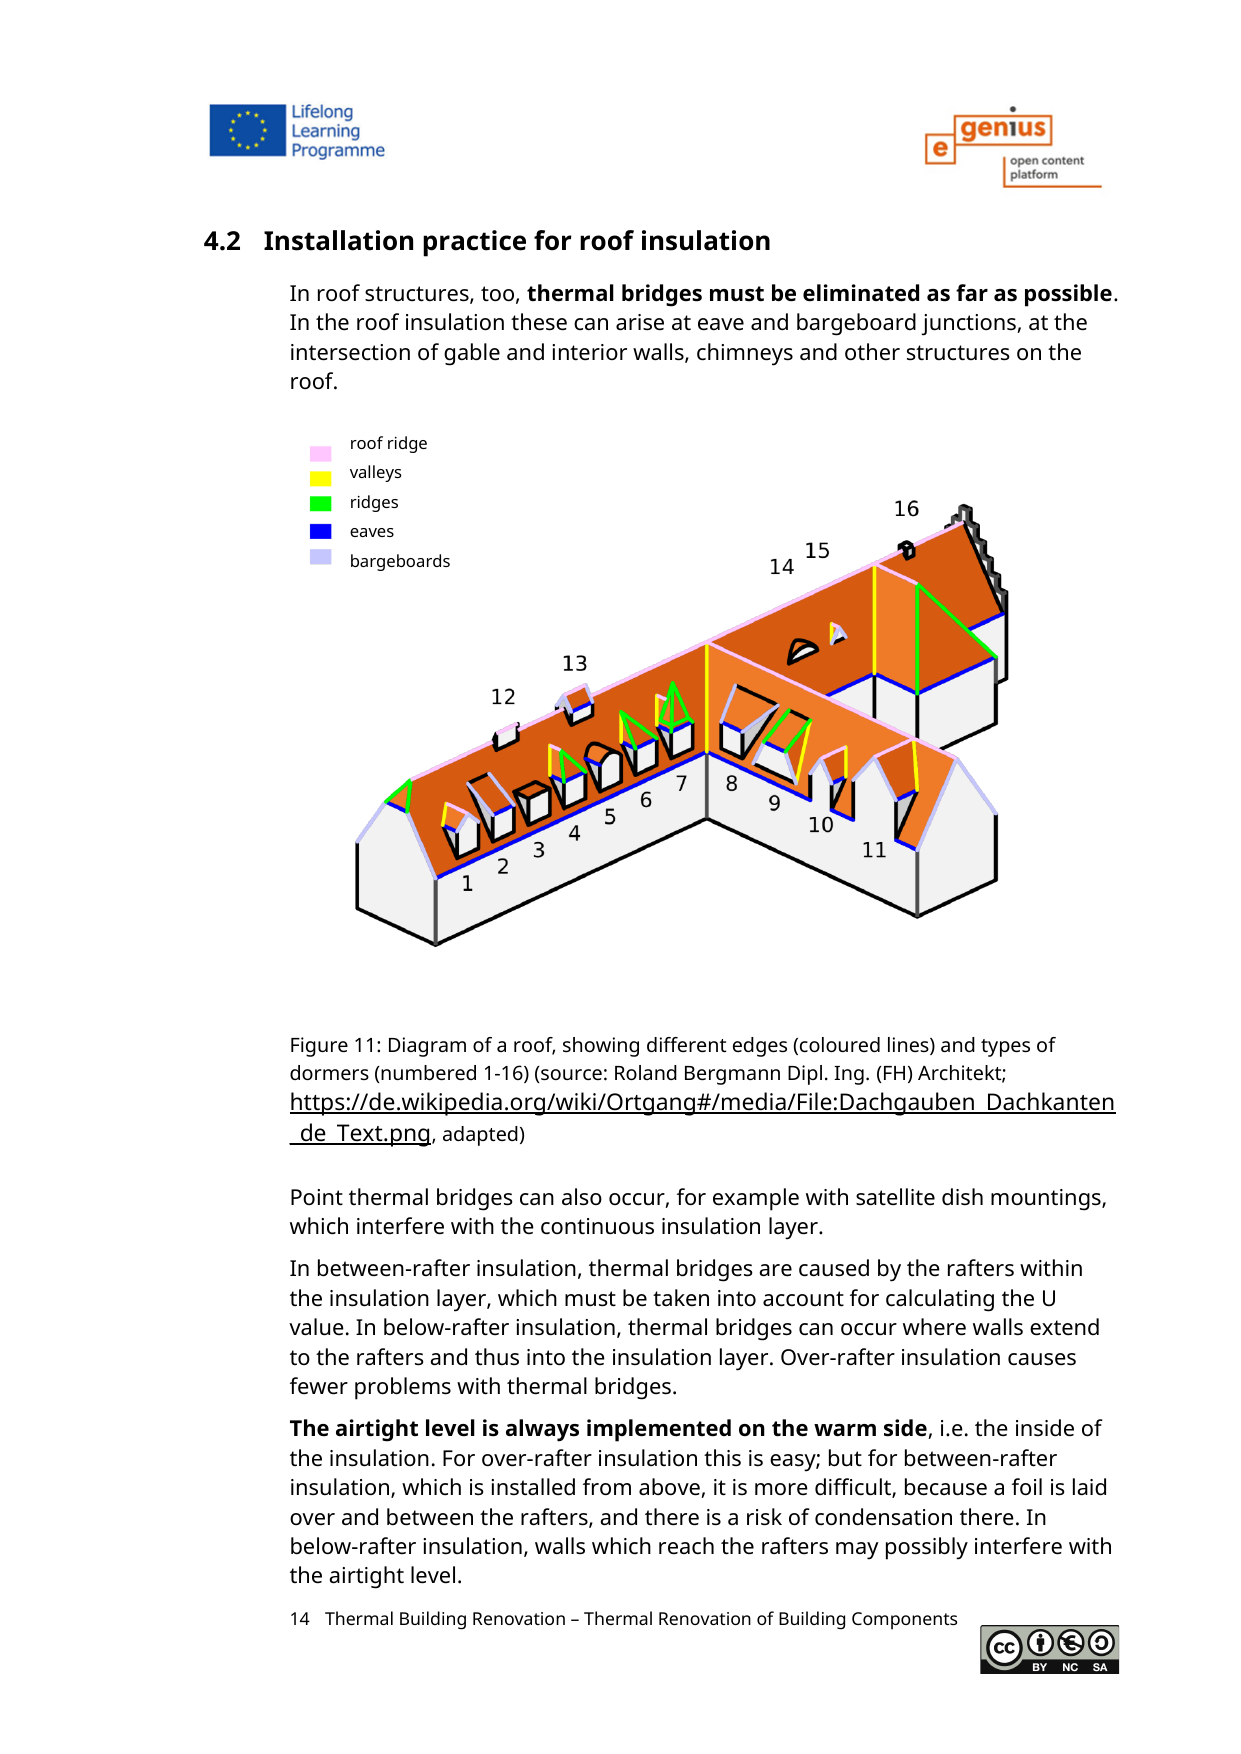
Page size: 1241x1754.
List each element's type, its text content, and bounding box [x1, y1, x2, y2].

text valleys [349, 455, 505, 484]
text Figure 11: Diagram of a roof, showing different edges (coloured lines) and types of dormers (numbered 1-16) (source: Roland Bergmann Dipl. Ing. (FH) Architekt; https://de.wikipedia.org/wiki/Ortgang#/media/File:Dachgauben_Dachkanten_de_Text.png, adapted) [431, 1032, 1119, 1148]
text The airtight level is always implemented on the warm side, i.e. the inside of the insulation. For over-rafter insulation this is easy; but for between-rafter insulation, which is installed from above, it is more difficult, because a foil is laid over and between the rafters, and there is a risk of condensation there. In below-rafter insulation, walls which reach the rafters may possibly interfere with the airtight level. [289, 1413, 1119, 1590]
text ridges [349, 484, 505, 514]
text eaves [349, 514, 505, 543]
text Point thermal bridges can also occur, for example with satellite dish mountings, which interfere with the continuous insulation layer. [289, 1182, 1119, 1241]
subtitle Installation practice for roof insulation [204, 227, 1119, 257]
text In roof structures, too, thermal bridges must be eliminated as far as possible. In the roof insulation these can arise at eave and bargeboard junctions, at the intersection of gable and interior walls, chimneys and other structures on the roof. [289, 277, 1119, 395]
text roof ridge [349, 426, 505, 455]
text In between-rafter insulation, thermal bridges are caused by the rafters within the insulation layer, which must be taken into account for calculating the U value. In below-rafter insulation, thermal bridges can occur where walls extend to the rafters and thus into the insulation layer. Over-rafter insulation causes fewer problems with thermal bridges. [289, 1253, 1119, 1400]
text bargeboards [349, 543, 505, 573]
